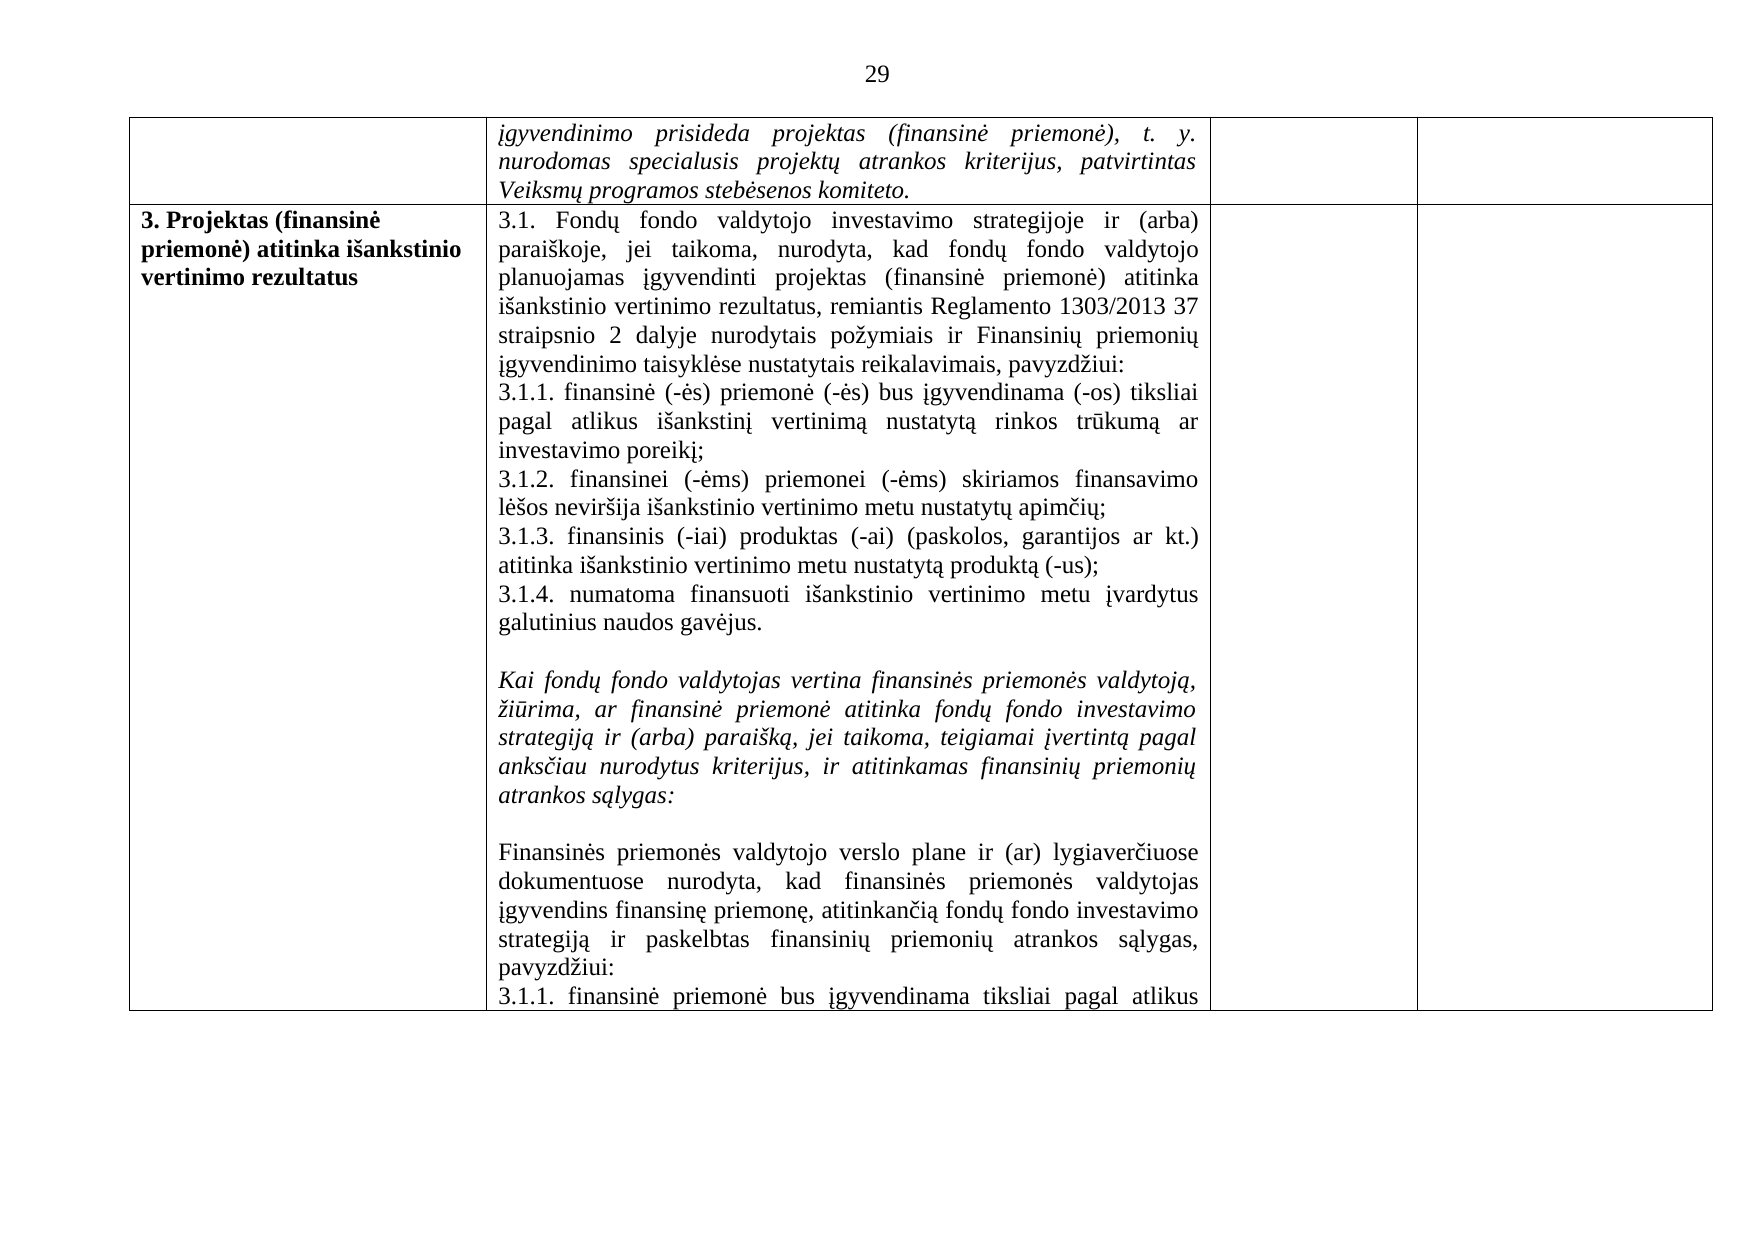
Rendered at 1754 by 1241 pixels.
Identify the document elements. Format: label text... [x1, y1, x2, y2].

table_cell [1211, 118, 1417, 204]
table_cell 3. Projektas (finansinė priemonė) atitinka išankstinio vertinimo rezultatus [130, 205, 486, 1010]
table_cell 3.1. Fondų fondo valdytojo investavimo strategijoje ir (arba) paraiškoje, jei taikoma, nurodyta, kad fondų fondo valdytojo planuojamas įgyvendinti projektas (finansinė priemonė) atitinka išankstinio vertinimo rezultatus, remiantis Reglamento 1303/2013 37 straipsnio 2 dalyje nurodytais požymiais ir Finansinių priemonių įgyvendinimo taisyklėse nustatytais reikalavimais, pavyzdžiui: 3.1.1. finansinė (-ės) priemonė (-ės) bus įgyvendinama (-os) tiksliai pagal atlikus išankstinį vertinimą nustatytą rinkos trūkumą ar investavimo poreikį; 3.1.2. finansinei (-ėms) priemonei (-ėms) skiriamos finansavimo lėšos neviršija išankstinio vertinimo metu nustatytų apimčių; 3.1.3. finansinis (-iai) produktas (-ai) (paskolos, garantijos ar kt.) atitinka išankstinio vertinimo metu nustatytą produktą (-us); 3.1.4. numatoma finansuoti išankstinio vertinimo metu įvardytus galutinius naudos gavėjus. Kai fondų fondo valdytojas vertina finansinės priemonės valdytoją, žiūrima, ar finansinė priemonė atitinka fondų fondo investavimo strategiją ir (arba) paraišką, jei taikoma, teigiamai įvertintą pagal anksčiau nurodytus kriterijus, ir atitinkamas finansinių priemonių atrankos sąlygas: Finansinės priemonės valdytojo verslo plane ir (ar) lygiaverčiuose dokumentuose nurodyta, kad finansinės priemonės valdytojas įgyvendins finansinę priemonę, atitinkančią fondų fondo investavimo strategiją ir paskelbtas finansinių priemonių atrankos sąlygas, pavyzdžiui: 3.1.1. finansinė priemonė bus įgyvendinama tiksliai pagal atlikus [487, 205, 1210, 1010]
table_cell [1418, 205, 1712, 1010]
table_cell įgyvendinimo prisideda projektas (finansinė priemonė), t. y. nurodomas specialusis projektų atrankos kriterijus, patvirtintas Veiksmų programos stebėsenos komiteto. [487, 118, 1210, 204]
table_cell [1211, 205, 1417, 1010]
table_cell [130, 118, 486, 204]
table_cell [1418, 118, 1712, 204]
